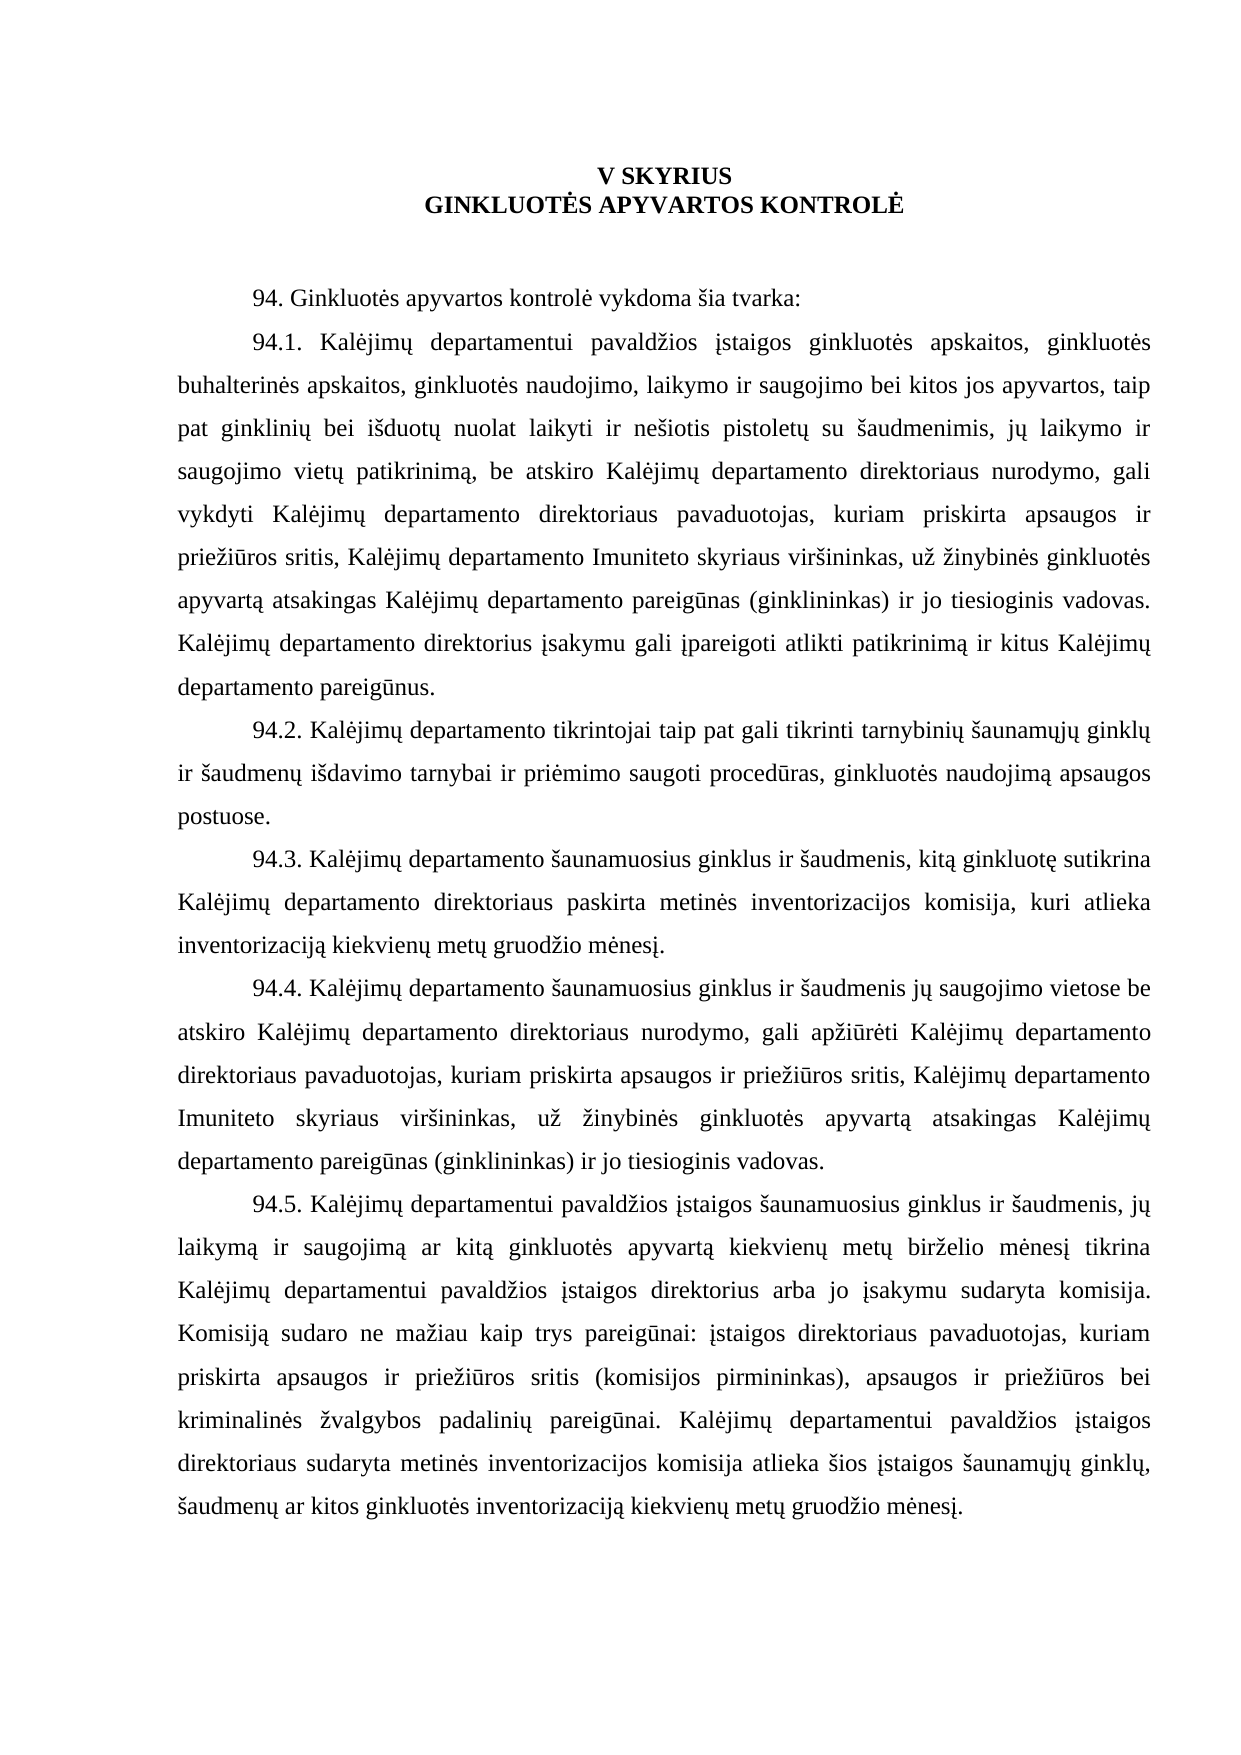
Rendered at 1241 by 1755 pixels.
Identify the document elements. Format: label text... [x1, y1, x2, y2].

text 94.2. Kalėjimų departamento tikrintojai taip pat gali tikrinti tarnybinių šaunamųjų ginklų ir šaudmenų išdavimo tarnybai ir priėmimo saugoti procedūras, ginkluotės naudojimą apsaugos postuose. [177, 715, 1152, 830]
text GINKLUOTĖS APYVARTOS KONTROLĖ [177, 190, 1152, 219]
text 94. Ginkluotės apyvartos kontrolė vykdoma šia tvarka: [177, 283, 1152, 312]
text 94.1. Kalėjimų departamentui pavaldžios įstaigos ginkluotės apskaitos, ginkluotės buhalterinės apskaitos, ginkluotės naudojimo, laikymo ir saugojimo bei kitos jos apyvartos, taip pat ginklinių bei išduotų nuolat laikyti ir nešiotis pistoletų su šaudmenimis, jų laikymo ir saugojimo vietų patikrinimą, be atskiro Kalėjimų departamento direktoriaus nurodymo, gali vykdyti Kalėjimų departamento direktoriaus pavaduotojas, kuriam priskirta apsaugos ir priežiūros sritis, Kalėjimų departamento Imuniteto skyriaus viršininkas, už žinybinės ginkluotės apyvartą atsakingas Kalėjimų departamento pareigūnas (ginklininkas) ir jo tiesioginis vadovas. Kalėjimų departamento direktorius įsakymu gali įpareigoti atlikti patikrinimą ir kitus Kalėjimų departamento pareigūnus. [177, 327, 1152, 700]
text 94.5. Kalėjimų departamentui pavaldžios įstaigos šaunamuosius ginklus ir šaudmenis, jų laikymą ir saugojimą ar kitą ginkluotės apyvartą kiekvienų metų birželio mėnesį tikrina Kalėjimų departamentui pavaldžios įstaigos direktorius arba jo įsakymu sudaryta komisija. Komisiją sudaro ne mažiau kaip trys pareigūnai: įstaigos direktoriaus pavaduotojas, kuriam priskirta apsaugos ir priežiūros sritis (komisijos pirmininkas), apsaugos ir priežiūros bei kriminalinės žvalgybos padalinių pareigūnai. Kalėjimų departamentui pavaldžios įstaigos direktoriaus sudaryta metinės inventorizacijos komisija atlieka šios įstaigos šaunamųjų ginklų, šaudmenų ar kitos ginkluotės inventorizaciją kiekvienų metų gruodžio mėnesį. [177, 1189, 1152, 1520]
text V SKYRIUS [177, 161, 1152, 190]
text 94.4. Kalėjimų departamento šaunamuosius ginklus ir šaudmenis jų saugojimo vietose be atskiro Kalėjimų departamento direktoriaus nurodymo, gali apžiūrėti Kalėjimų departamento direktoriaus pavaduotojas, kuriam priskirta apsaugos ir priežiūros sritis, Kalėjimų departamento Imuniteto skyriaus viršininkas, už žinybinės ginkluotės apyvartą atsakingas Kalėjimų departamento pareigūnas (ginklininkas) ir jo tiesioginis vadovas. [177, 973, 1152, 1175]
text 94.3. Kalėjimų departamento šaunamuosius ginklus ir šaudmenis, kitą ginkluotę sutikrina Kalėjimų departamento direktoriaus paskirta metinės inventorizacijos komisija, kuri atlieka inventorizaciją kiekvienų metų gruodžio mėnesį. [177, 844, 1152, 959]
